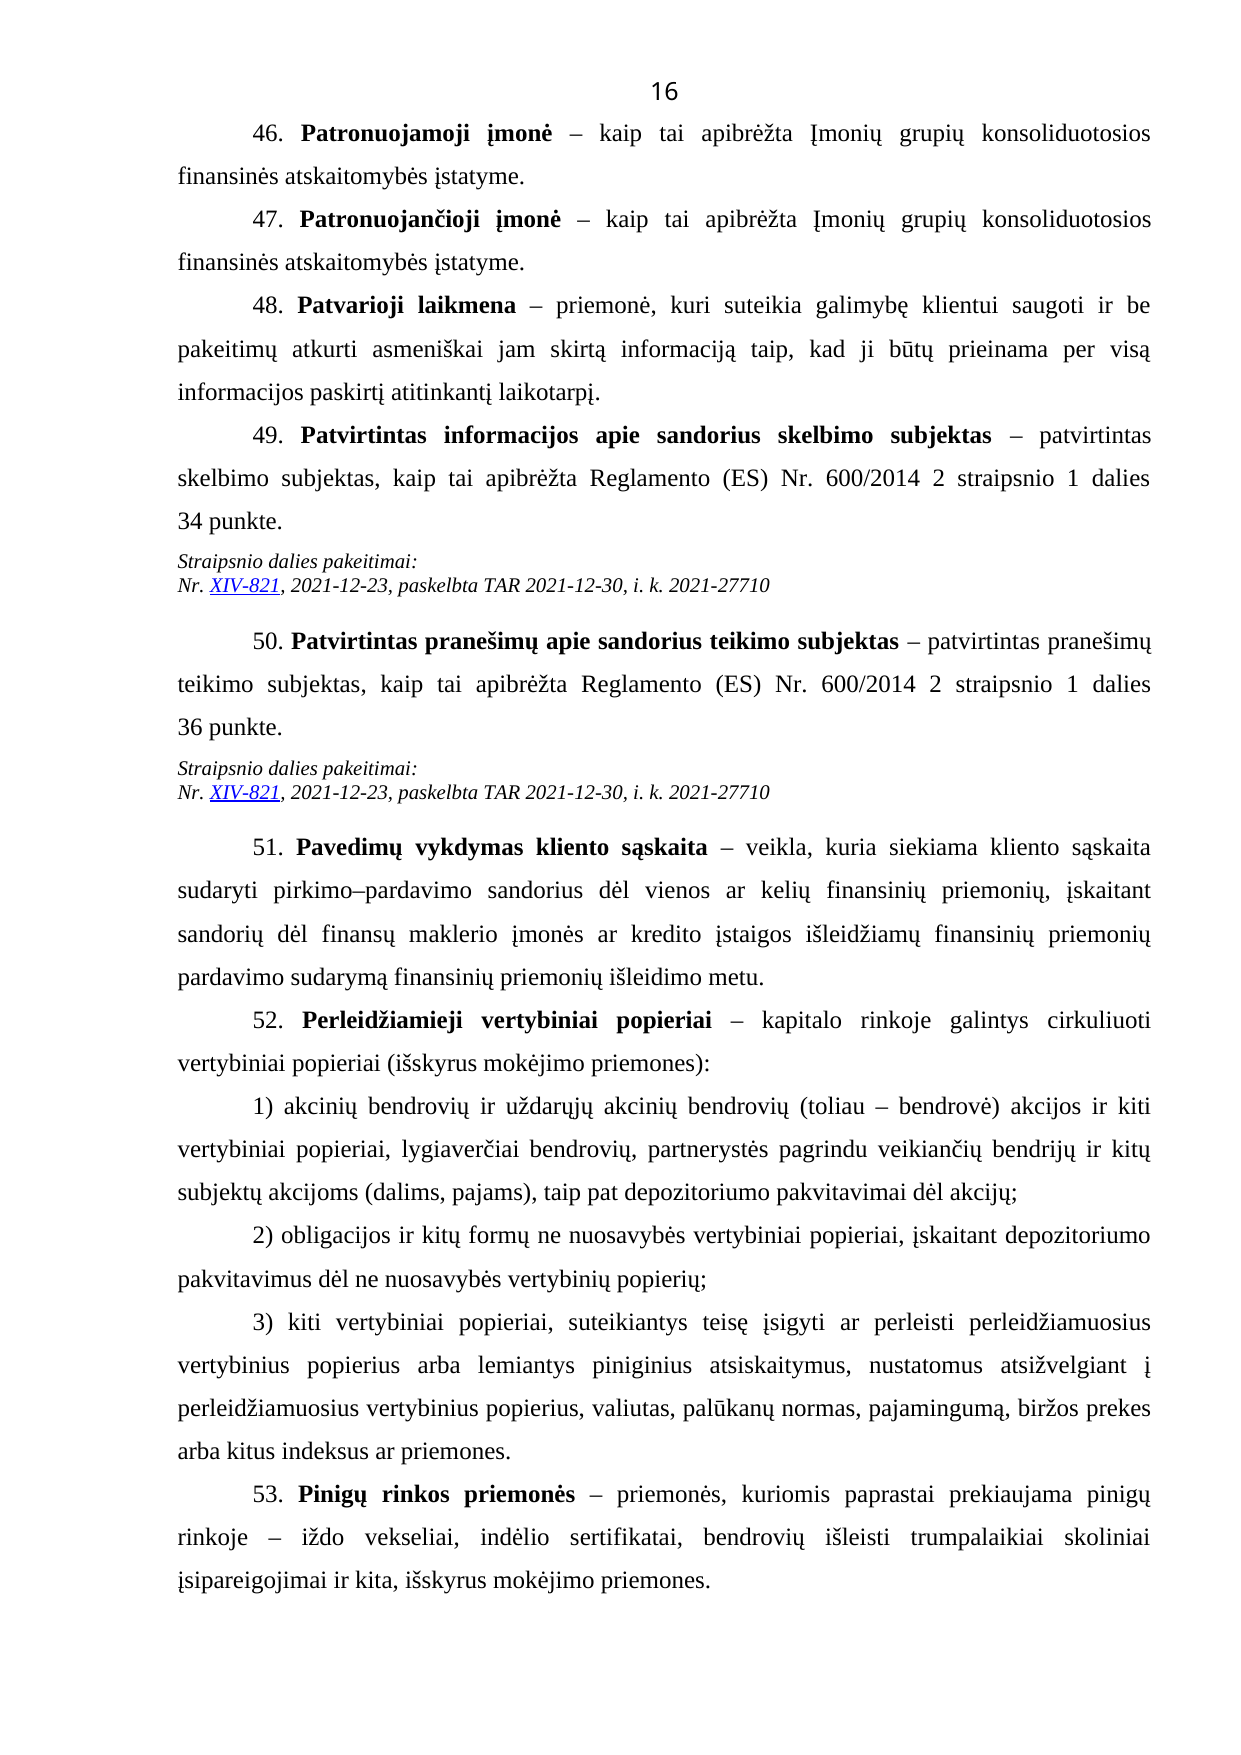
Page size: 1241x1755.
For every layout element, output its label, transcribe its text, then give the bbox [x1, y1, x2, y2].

text 48. Patvarioji laikmena – priemonė, kuri suteikia galimybę klientui saugoti ir be pakeitimų atkurti asmeniškai jam skirtą informaciją taip, kad ji būtų prieinama per visą informacijos paskirtį atitinkantį laikotarpį. [177, 291, 1152, 406]
text Nr. XIV-821, 2021-12-23, paskelbta TAR 2021-12-30, i. k. 2021-27710 [177, 780, 1152, 804]
text 52. Perleidžiamieji vertybiniai popieriai – kapitalo rinkoje galintys cirkuliuoti vertybiniai popieriai (išskyrus mokėjimo priemones): [177, 1005, 1152, 1077]
text 51. Pavedimų vykdymas kliento sąskaita – veikla, kuria siekiama kliento sąskaita sudaryti pirkimo–pardavimo sandorius dėl vienos ar kelių finansinių priemonių, įskaitant sandorių dėl finansų maklerio įmonės ar kredito įstaigos išleidžiamų finansinių priemonių pardavimo sudarymą finansinių priemonių išleidimo metu. [177, 832, 1152, 991]
text 47. Patronuojančioji įmonė – kaip tai apibrėžta Įmonių grupių konsoliduotosios finansinės atskaitomybės įstatyme. [177, 204, 1152, 276]
text 53. Pinigų rinkos priemonės – priemonės, kuriomis paprastai prekiaujama pinigų rinkoje – iždo vekseliai, indėlio sertifikatai, bendrovių išleisti trumpalaikiai skoliniai įsipareigojimai ir kita, išskyrus mokėjimo priemones. [177, 1479, 1152, 1594]
text 49. Patvirtintas informacijos apie sandorius skelbimo subjektas – patvirtintas skelbimo subjektas, kaip tai apibrėžta Reglamento (ES) Nr. 600/2014 2 straipsnio 1 dalies 34 punkte. [177, 420, 1152, 535]
text Straipsnio dalies pakeitimai: [177, 756, 1152, 780]
text Straipsnio dalies pakeitimai: [177, 549, 1152, 573]
text 3) kiti vertybiniai popieriai, suteikiantys teisę įsigyti ar perleisti perleidžiamuosius vertybinius popierius arba lemiantys piniginius atsiskaitymus, nustatomus atsižvelgiant į perleidžiamuosius vertybinius popierius, valiutas, palūkanų normas, pajamingumą, biržos prekes arba kitus indeksus ar priemones. [177, 1307, 1152, 1465]
text 2) obligacijos ir kitų formų ne nuosavybės vertybiniai popieriai, įskaitant depozitoriumo pakvitavimus dėl ne nuosavybės vertybinių popierių; [177, 1221, 1152, 1292]
text 46. Patronuojamoji įmonė – kaip tai apibrėžta Įmonių grupių konsoliduotosios finansinės atskaitomybės įstatyme. [177, 118, 1152, 190]
text Nr. XIV-821, 2021-12-23, paskelbta TAR 2021-12-30, i. k. 2021-27710 [177, 573, 1152, 597]
text 50. Patvirtintas pranešimų apie sandorius teikimo subjektas – patvirtintas pranešimų teikimo subjektas, kaip tai apibrėžta Reglamento (ES) Nr. 600/2014 2 straipsnio 1 dalies 36 punkte. [177, 626, 1152, 741]
text 1) akcinių bendrovių ir uždarųjų akcinių bendrovių (toliau – bendrovė) akcijos ir kiti vertybiniai popieriai, lygiaverčiai bendrovių, partnerystės pagrindu veikiančių bendrijų ir kitų subjektų akcijoms (dalims, pajams), taip pat depozitoriumo pakvitavimai dėl akcijų; [177, 1091, 1152, 1206]
